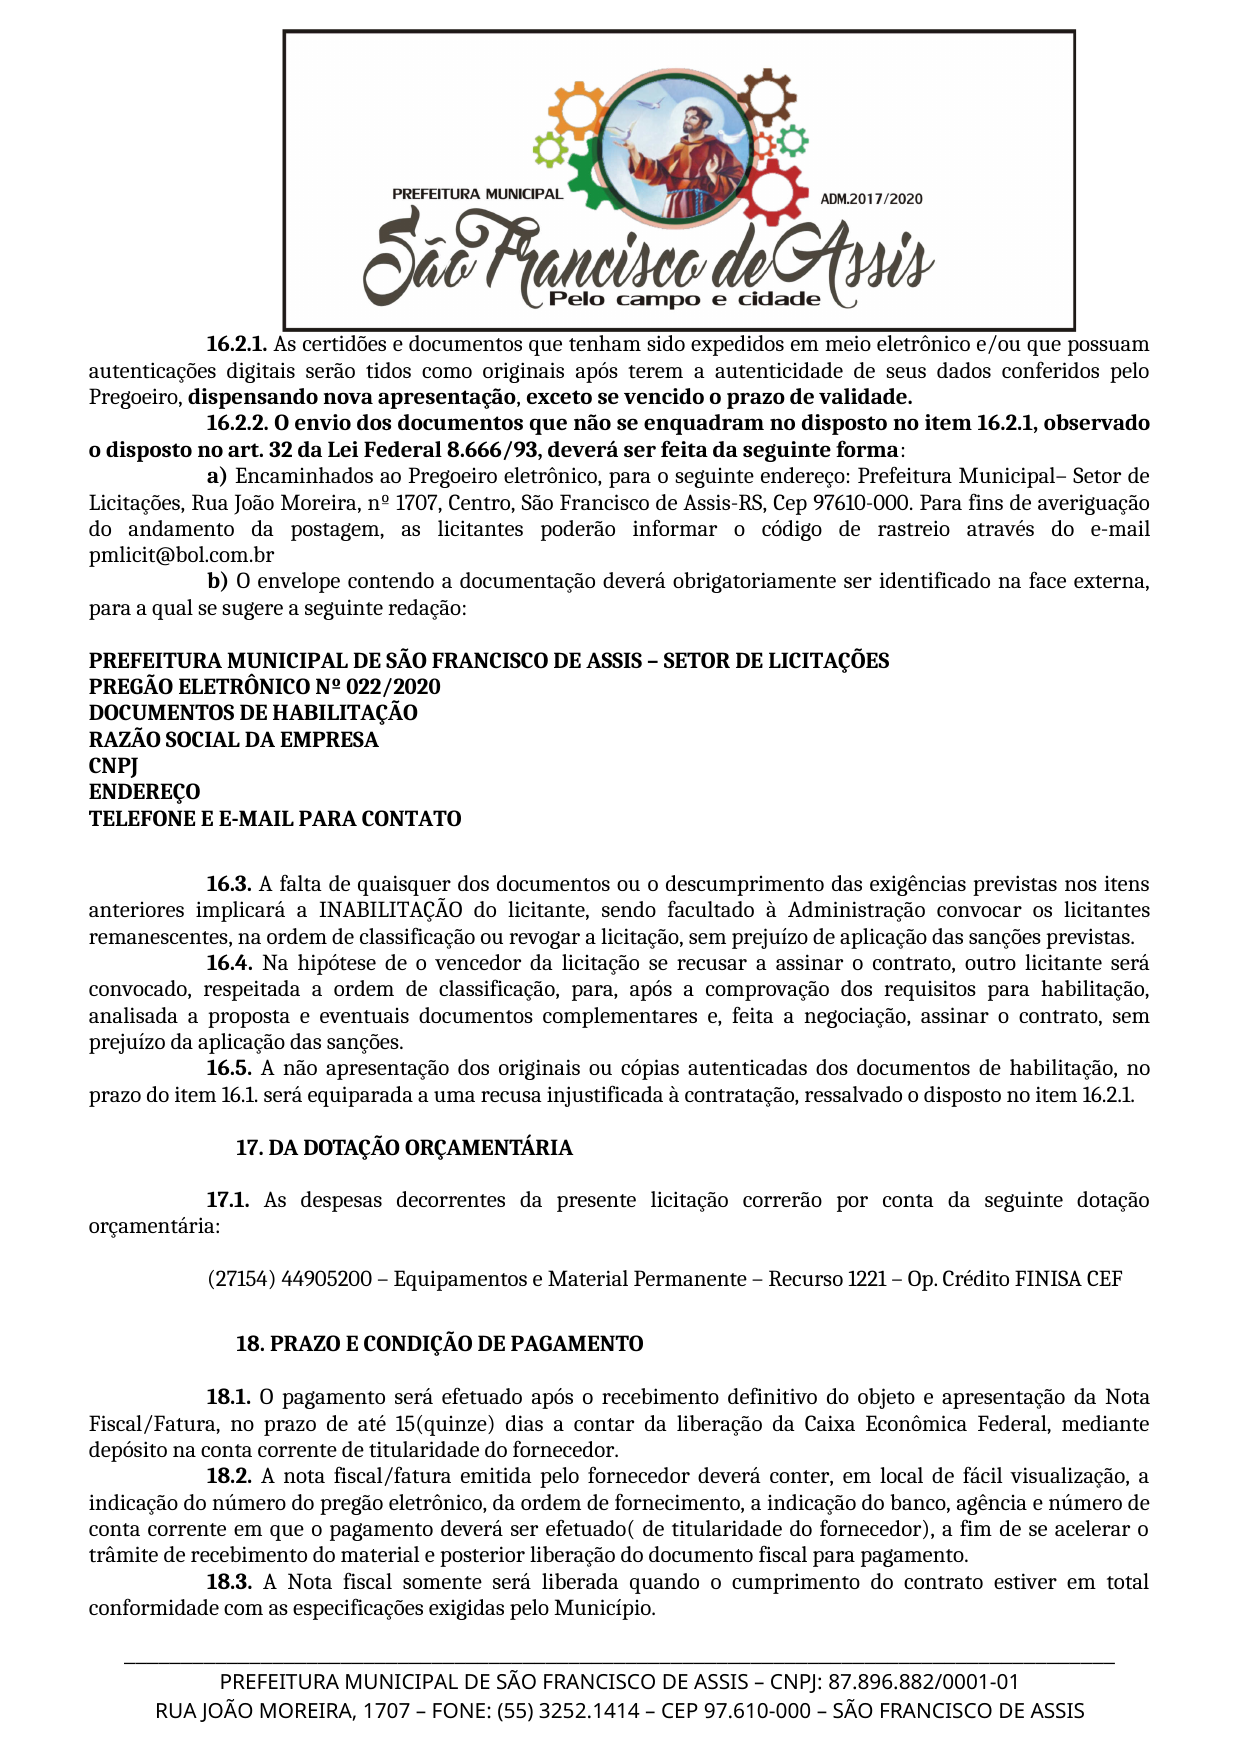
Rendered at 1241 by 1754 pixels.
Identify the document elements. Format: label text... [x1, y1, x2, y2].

text TELEFONE E E-MAIL PARA CONTATO [89, 806, 1152, 832]
text 17.1. As despesas decorrentes da presente licitação correrão por conta da seguinte dotação orçamentária: [89, 1187, 1152, 1240]
text 16.2.2. O envio dos documentos que não se enquadram no disposto no item 16.2.1, observado o disposto no art. 32 da Lei Federal 8.666/93, deverá ser feita da seguinte forma: [89, 410, 1152, 463]
text PREGÃO ELETRÔNICO Nº 022/2020 [89, 674, 1152, 700]
text PREFEITURA MUNICIPAL DE SÃO FRANCISCO DE ASSIS – SETOR DE LICITAÇÕES [89, 647, 1152, 674]
text 18.3. A Nota fiscal somente será liberada quando o cumprimento do contrato estiver em total conformidade com as especificações exigidas pelo Município. [89, 1568, 1152, 1621]
text 16.3. A falta de quaisquer dos documentos ou o descumprimento das exigências previstas nos itens anteriores implicará a INABILITAÇÃO do licitante, sendo facultado à Administração convocar os licitantes remanescentes, na ordem de classificação ou revogar a licitação, sem prejuízo de aplicação das sanções previstas. [89, 871, 1152, 950]
text (27154) 44905200 – Equipamentos e Material Permanente – Recurso 1221 – Op. Crédito FINISA CEF [89, 1266, 1152, 1292]
text 16.2.1. As certidões e documentos que tenham sido expedidos em meio eletrônico e/ou que possuam autenticações digitais serão tidos como originais após terem a autenticidade de seus dados conferidos pelo Pregoeiro, dispensando nova apresentação, exceto se vencido o prazo de validade. [89, 331, 1152, 410]
text 17. DA DOTAÇÃO ORÇAMENTÁRIA [89, 1134, 1152, 1161]
text CNPJ [89, 753, 1152, 779]
text RAZÃO SOCIAL DA EMPRESA [89, 726, 1152, 753]
text DOCUMENTOS DE HABILITAÇÃO [89, 700, 1152, 726]
text 16.4. Na hipótese de o vencedor da licitação se recusar a assinar o contrato, outro licitante será convocado, respeitada a ordem de classificação, para, após a comprovação dos requisitos para habilitação, analisada a proposta e eventuais documentos complementares e, feita a negociação, assinar o contrato, sem prejuízo da aplicação das sanções. [89, 950, 1152, 1055]
text 18.2. A nota fiscal/fatura emitida pelo fornecedor deverá conter, em local de fácil visualização, a indicação do número do pregão eletrônico, da ordem de fornecimento, a indicação do banco, agência e número de conta corrente em que o pagamento deverá ser efetuado( de titularidade do fornecedor), a fim de se acelerar o trâmite de recebimento do material e posterior liberação do documento fiscal para pagamento. [89, 1463, 1152, 1568]
text b) O envelope contendo a documentação deverá obrigatoriamente ser identificado na face externa, para a qual se sugere a seguinte redação: [89, 568, 1152, 621]
text a) Encaminhados ao Pregoeiro eletrônico, para o seguinte endereço: Prefeitura Municipal– Setor de Licitações, Rua João Moreira, nº 1707, Centro, São Francisco de Assis-RS, Cep 97610-000. Para fins de averiguação do andamento da postagem, as licitantes poderão informar o código de rastreio através do e-mail pmlicit@bol.com.br [89, 463, 1152, 568]
text ENDEREÇO [89, 779, 1152, 806]
text 18.1. O pagamento será efetuado após o recebimento definitivo do objeto e apresentação da Nota Fiscal/Fatura, no prazo de até 15(quinze) dias a contar da liberação da Caixa Econômica Federal, mediante depósito na conta corrente de titularidade do fornecedor. [89, 1384, 1152, 1463]
text 18. PRAZO E CONDIÇÃO DE PAGAMENTO [89, 1331, 1152, 1358]
text 16.5. A não apresentação dos originais ou cópias autenticadas dos documentos de habilitação, no prazo do item 16.1. será equiparada a uma recusa injustificada à contratação, ressalvado o disposto no item 16.2.1. [89, 1055, 1152, 1108]
